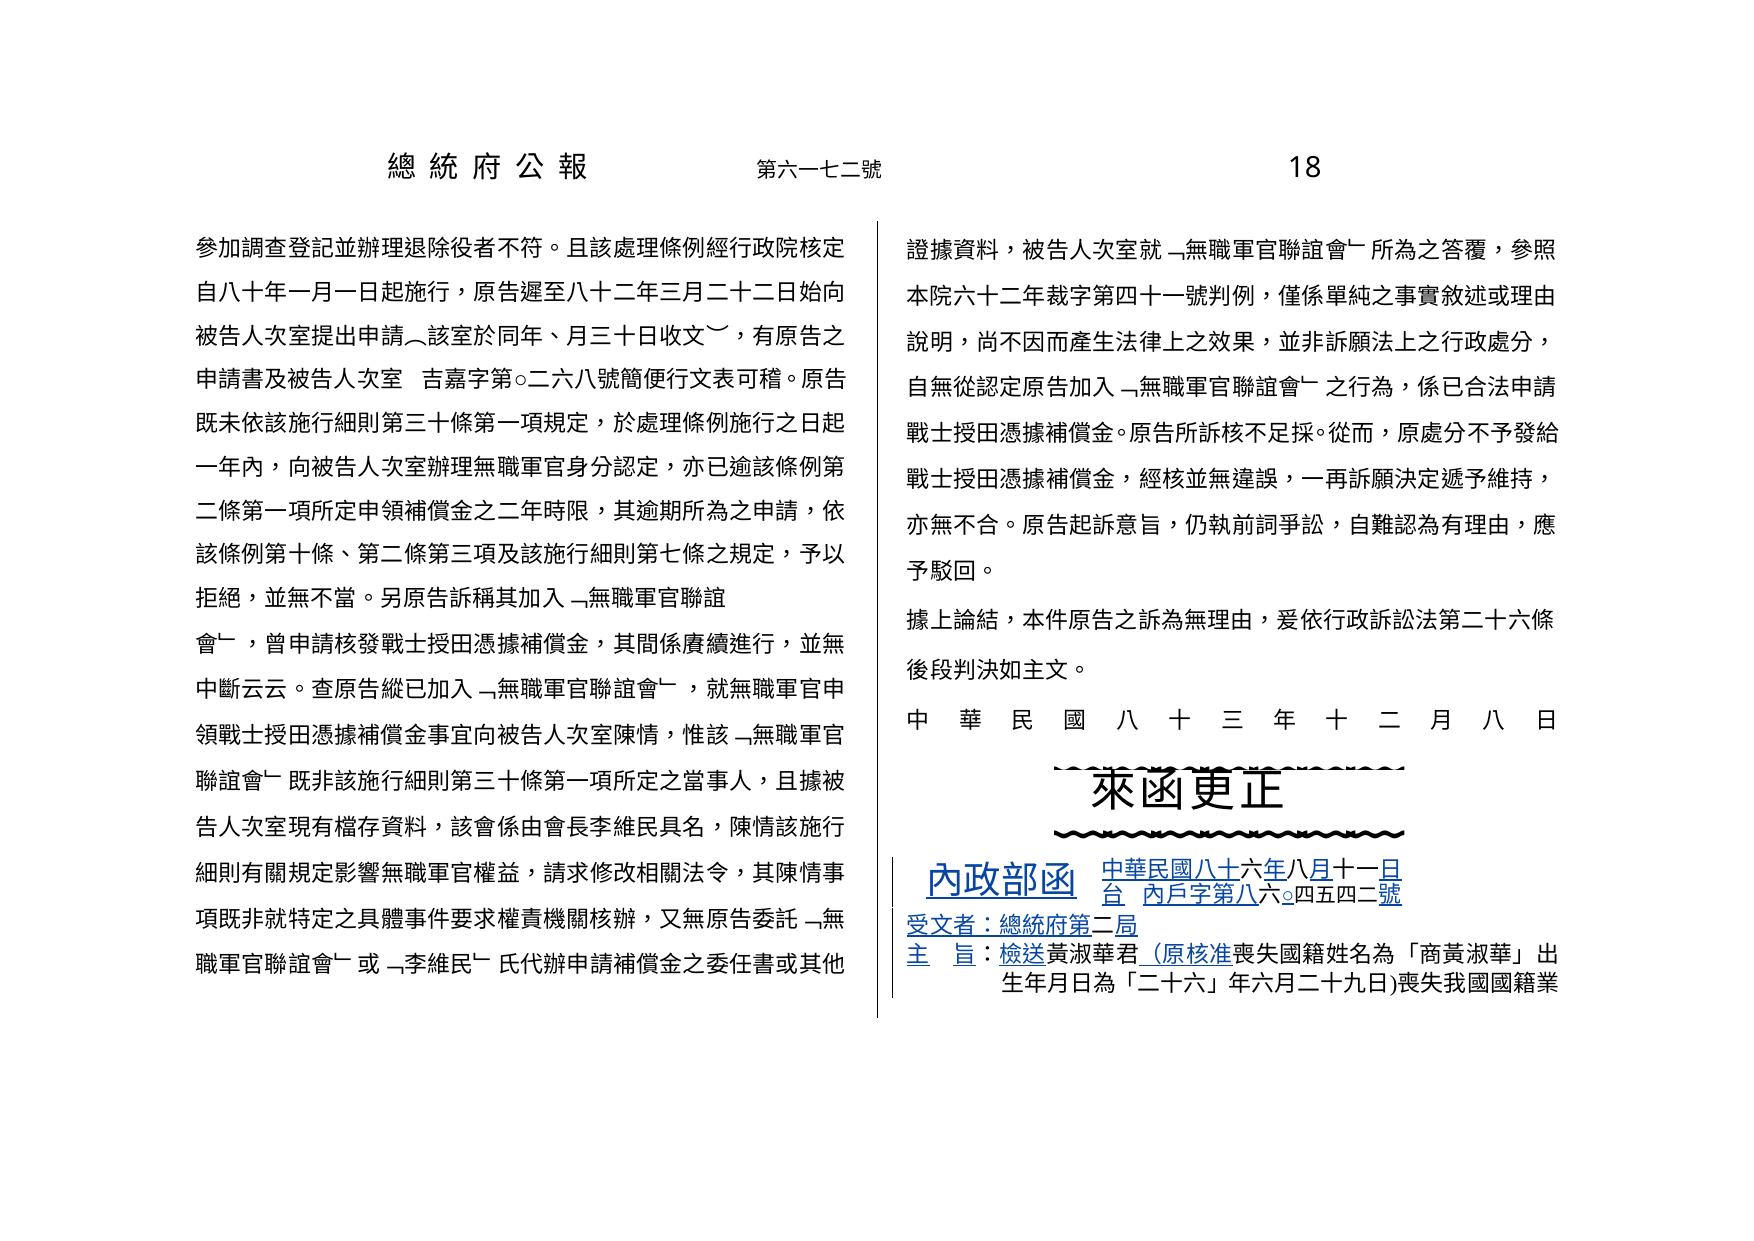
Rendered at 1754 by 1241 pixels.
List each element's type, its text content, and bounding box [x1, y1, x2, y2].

table_cell 來函更正 [1051, 770, 1564, 813]
table_header ﹏﹏﹏﹏﹏﹏﹏ [1051, 738, 1564, 769]
text 會﹂，曾申請核發戰士授田憑據補償金，其間係賡續進行，並無中斷云云。查原告縱已加入﹁無職軍官聯誼會﹂，就無職軍官申領戰士授田憑據補償金事宜向被告人次室陳情，惟該﹁無職軍官聯誼會﹂既非該施行細則第三十條第一項所定之當事人，且據被告人次室現有檔存資料，該會係由會長李維民具名，陳情該施行細則有關規定影響無職軍官權益，請求修改相關法令，其陳情事項既非就特定之具體事件要求權責機關核辦，又無原告委託﹁無職軍官聯誼會﹂或﹁李維民﹂氏代辦申請補償金之委任書或其他 [195, 615, 847, 982]
text 主 旨：檢送黃淑華君（原核准喪失國籍姓名為「商黃淑華」出生年月日為「二十六」年六月二十九日)喪失我國國籍業 [907, 939, 1559, 998]
table_cell ﹏﹏﹏﹏﹏﹏﹏ [1051, 813, 1564, 857]
table_header [904, 738, 1051, 769]
text 證據資料，被告人次室就﹁無職軍官聯誼會﹂所為之答覆，參照本院六十二年裁字第四十一號判例，僅係單純之事實敘述或理由說明，尚不因而產生法律上之效果，並非訴願法上之行政處分，自無從認定原告加入﹁無職軍官聯誼會﹂之行為，係已合法申請戰士授田憑據補償金。原告所訴核不足採。從而，原處分不予發給戰士授田憑據補償金，經核並無違誤，一再訴願決定遞予維持，亦無不合。原告起訴意旨，仍執前詞爭訟，自難認為有理由，應予駁回。 [907, 222, 1559, 588]
table_cell 台內戶字第八六○四五四二號 [1099, 882, 1567, 908]
text 據上論結，本件原告之訴為無理由，爰依行政訴訟法第二十六條後段判決如主文。 [907, 588, 1559, 688]
table_cell 內政部函 [904, 857, 1098, 908]
text 受文者：總統府第二局 [907, 908, 1559, 939]
text 中華民國八十三年十二月八日 [907, 688, 1559, 738]
table_cell [904, 770, 1051, 813]
table_cell [904, 813, 1051, 857]
table_cell 中華民國八十六年八月十一日 [1099, 857, 1567, 882]
text 參加調查登記並辦理退除役者不符。且該處理條例經行政院核定自八十年一月一日起施行，原告遲至八十二年三月二十二日始向被告人次室提出申請︵該室於同年、月三十日收文︶，有原告之申請書及被告人次室吉嘉字第○二六八號簡便行文表可稽。原告既未依該施行細則第三十條第一項規定，於處理條例施行之日起一年內，向被告人次室辦理無職軍官身分認定，亦已逾該條例第二條第一項所定申領補償金之二年時限，其逾期所為之申請，依該條例第十條、第二條第三項及該施行細則第七條之規定，予以拒絕，並無不當。另原告訴稱其加入﹁無職軍官聯誼 [195, 222, 847, 615]
